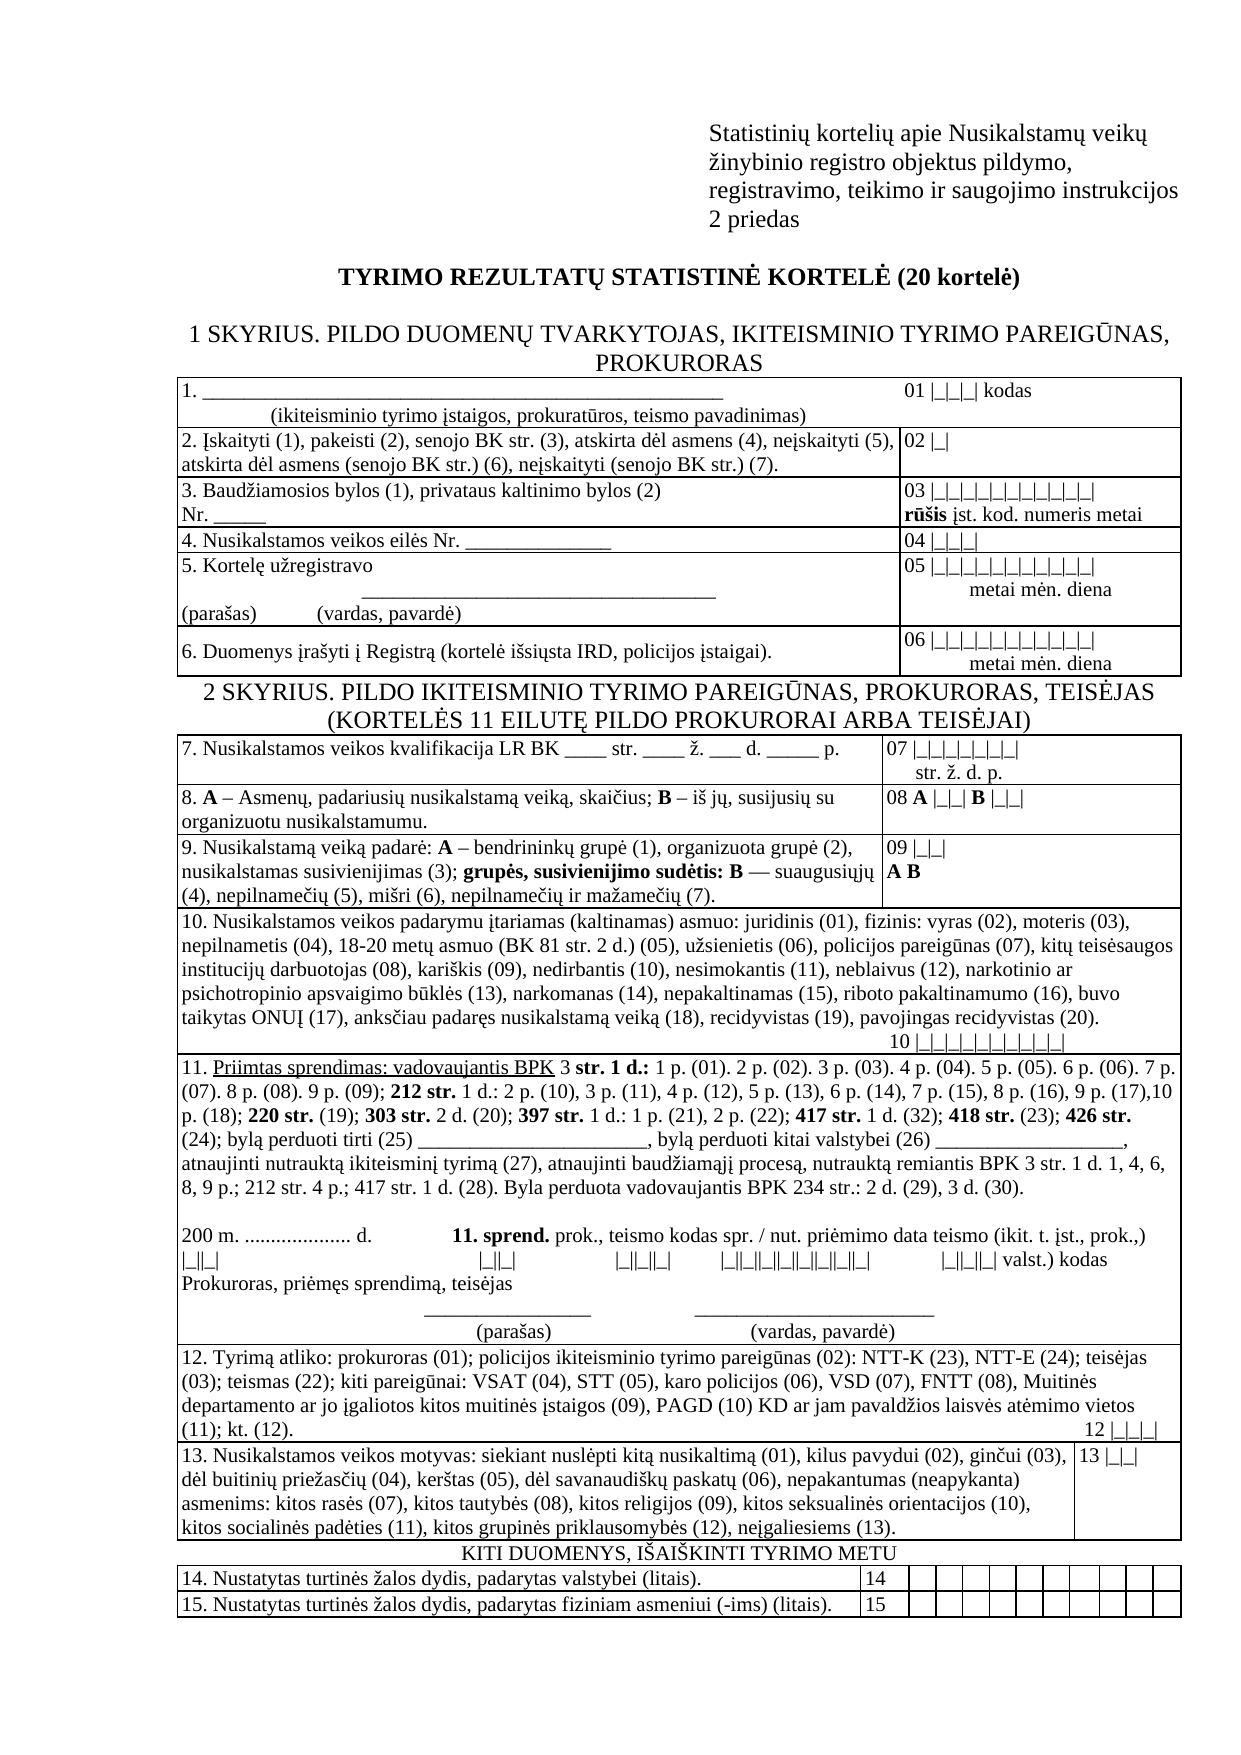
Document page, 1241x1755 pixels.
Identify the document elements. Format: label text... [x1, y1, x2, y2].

table_cell 11. Priimtas sprendimas: vadovaujantis BPK 3 str. 1 d.: 1 p. (01). 2 p. (02). 3 p. (03). 4 p. (04). 5 p. (05). 6 p. (06). 7 p. (07). 8 p. (08). 9 p. (09); 212 str. 1 d.: 2 p. (10), 3 p. (11), 4 p. (12), 5 p. (13), 6 p. (14), 7 p. (15), 8 p. (16), 9 p. (17),10 p. (18); 220 str. (19); 303 str. 2 d. (20); 397 str. 1 d.: 1 p. (21), 2 p. (22); 417 str. 1 d. (32); 418 str. (23); 426 str. (24); bylą perduoti tirti (25) ______________________, bylą perduoti kitai valstybei (26) __________________, atnaujinti nutrauktą ikiteisminį tyrimą (27), atnaujinti baudžiamąjį procesą, nutrauktą remiantis BPK 3 str. 1 d. 1, 4, 6, 8, 9 p.; 212 str. 4 p.; 417 str. 1 d. (28). Byla perduota vadovaujantis BPK 234 str.: 2 d. (29), 3 d. (30). 200 m. d. 11. sprend. prok., teismo kodas spr. / nut. priėmimo data teismo (ikit. t. įst., prok.,) |_||_| |_||_| |_||_||_| |_||_||_||_||_||_||_||_| |_||_||_| valst.) kodas [178, 1055, 1180, 1271]
table_cell 13. Nusikalstamos veikos motyvas: siekiant nuslėpti kitą nusikaltimą (01), kilus pavydui (02), ginčui (03), dėl buitinių priežasčių (04), kerštas (05), dėl savanaudiškų paskatų (06), nepakantumas (neapykanta) asmenims: kitos rasės (07), kitos tautybės (08), kitos religijos (09), kitos seksualinės orientacijos (10), kitos socialinės padėties (11), kitos grupinės priklausomybės (12), neįgaliesiems (13). [178, 1443, 1074, 1539]
table_cell [1154, 1592, 1180, 1616]
text Statistinių kortelių apie Nusikalstamų veikų žinybinio registro objektus pildymo, [709, 118, 1181, 176]
table_cell [1070, 1566, 1099, 1590]
table_header 1. __________________________________________________ [178, 378, 900, 402]
table_cell [963, 1592, 989, 1616]
table_cell [1154, 1566, 1180, 1590]
table_cell 15. Nustatytas turtinės žalos dydis, padarytas fiziniam asmeniui (-ims) (litais). [178, 1592, 860, 1616]
table_cell [1044, 1566, 1069, 1590]
table_cell [990, 1592, 1015, 1616]
table_cell 02 |_| [901, 428, 1180, 476]
table_header 01 |_|_|_| kodas [900, 378, 1180, 402]
table_cell Prokuroras, priėmęs sprendimą, teisėjas ________________ _______________________ (parašas) (vardas, pavardė) [178, 1271, 1180, 1343]
table_cell 05 |_|_|_|_|_|_|_|_|_|_|_| metai mėn. diena [901, 553, 1180, 625]
table_cell 8. A – Asmenų, padariusių nusikalstamą veiką, skaičius; B – iš jų, susijusių su organizuotu nusikalstamumu. [178, 785, 882, 833]
table_cell 15 [861, 1592, 908, 1616]
table_cell [1100, 1592, 1125, 1616]
table_cell [1127, 1566, 1152, 1590]
table_cell 10. Nusikalstamos veikos padarymu įtariamas (kaltinamas) asmuo: juridinis (01), fizinis: vyras (02), moteris (03), nepilnametis (04), 18-20 metų asmuo (BK 81 str. 2 d.) (05), užsienietis (06), policijos pareigūnas (07), kitų teisėsaugos institucijų darbuotojas (08), kariškis (09), nedirbantis (10), nesimokantis (11), neblaivus (12), narkotinio ar psichotropinio apsvaigimo būklės (13), narkomanas (14), nepakaltinamas (15), riboto pakaltinamumo (16), buvo taikytas ONUĮ (17), anksčiau padaręs nusikalstamą veiką (18), recidyvistas (19), pavojingas recidyvistas (20). 10 |_|_|_|_|_|_|_|_|_|_| [178, 909, 1180, 1053]
table_cell 14 [861, 1566, 908, 1590]
table_cell 08 A |_|_| B |_|_| [883, 785, 1180, 833]
table_cell 2. Įskaityti (1), pakeisti (2), senojo BK str. (3), atskirta dėl asmens (4), neįskaityti (5), atskirta dėl asmens (senojo BK str.) (6), neįskaityti (senojo BK str.) (7). [178, 428, 899, 476]
text registravimo, teikimo ir saugojimo instrukcijos [177, 176, 1181, 204]
text 2 priedas [177, 204, 1181, 233]
table_cell [1127, 1592, 1152, 1616]
table_cell 14. Nustatytas turtinės žalos dydis, padarytas valstybei (litais). [178, 1566, 860, 1590]
table_cell 5. Kortelę užregistravo __________________________________ (parašas) (vardas, pavardė) [178, 553, 899, 625]
table_cell 06 |_|_|_|_|_|_|_|_|_|_|_| metai mėn. diena [901, 627, 1180, 675]
table_cell [1044, 1592, 1069, 1616]
table_cell 09 |_|_| A B [883, 835, 1180, 907]
table_cell 13 |_|_| [1075, 1443, 1180, 1539]
text TYRIMO REZULTATŲ STATISTINĖ KORTELĖ (20 kortelė) [177, 262, 1181, 291]
table_cell 03 |_|_|_|_|_|_|_|_|_|_|_| rūšis įst. kod. numeris metai [901, 478, 1180, 526]
table_cell 9. Nusikalstamą veiką padarė: A – bendrininkų grupė (1), organizuota grupė (2), nusikalstamas susivienijimas (3); grupės, susivienijimo sudėtis: B — suaugusiųjų (4), nepilnamečių (5), mišri (6), nepilnamečių ir mažamečių (7). [178, 835, 882, 907]
table_cell KITI DUOMENYS, IŠAIŠKINTI TYRIMO METU [177, 1541, 1181, 1565]
text 1 SKYRIUS. PILDO DUOMENŲ TVARKYTOJAS, IKITEISMINIO TYRIMO PAREIGŪNAS, PROKURORAS [177, 319, 1181, 377]
table_header 7. Nusikalstamos veikos kvalifikacija LR BK ____ str. ____ ž. ___ d. _____ p. [178, 736, 882, 784]
table_cell 4. Nusikalstamos veikos eilės Nr. ______________ [178, 528, 899, 552]
table_cell [910, 1592, 935, 1616]
table_cell [990, 1566, 1015, 1590]
table_cell 3. Baudžiamosios bylos (1), privataus kaltinimo bylos (2) Nr. _____ [178, 478, 899, 526]
table_cell [937, 1592, 962, 1616]
table_cell [963, 1566, 989, 1590]
table_cell [1100, 1566, 1125, 1590]
table_cell [1017, 1592, 1042, 1616]
table_cell (ikiteisminio tyrimo įstaigos, prokuratūros, teismo pavadinimas) [178, 403, 900, 427]
table_cell 12. Tyrimą atliko: prokuroras (01); policijos ikiteisminio tyrimo pareigūnas (02): NTT-K (23), NTT-E (24); teisėjas (03); teismas (22); kiti pareigūnai: VSAT (04), STT (05), karo policijos (06), VSD (07), FNTT (08), Muitinės departamento ar jo įgaliotos kitos muitinės įstaigos (09), PAGD (10) KD ar jam pavaldžios laisvės atėmimo vietos (11); kt. (12). 12 |_|_|_| [178, 1345, 1180, 1441]
table_cell [1070, 1592, 1099, 1616]
table_cell 04 |_|_|_| [901, 528, 1180, 552]
table_cell 6. Duomenys įrašyti į Registrą (kortelė išsiųsta IRD, policijos įstaigai). [178, 627, 899, 675]
table_cell [937, 1566, 962, 1590]
table_cell [1017, 1566, 1042, 1590]
text 2 SKYRIUS. PILDO IKITEISMINIO TYRIMO PAREIGŪNAS, PROKURORAS, TEISĖJAS (KORTELĖS 11 EILUTĘ PILDO PROKURORAI ARBA TEISĖJAI) [177, 677, 1181, 734]
table_header 07 |_|_|_|_|_|_|_| str. ž. d. p. [883, 736, 1180, 784]
table_cell [910, 1566, 935, 1590]
table_cell [900, 403, 1180, 427]
